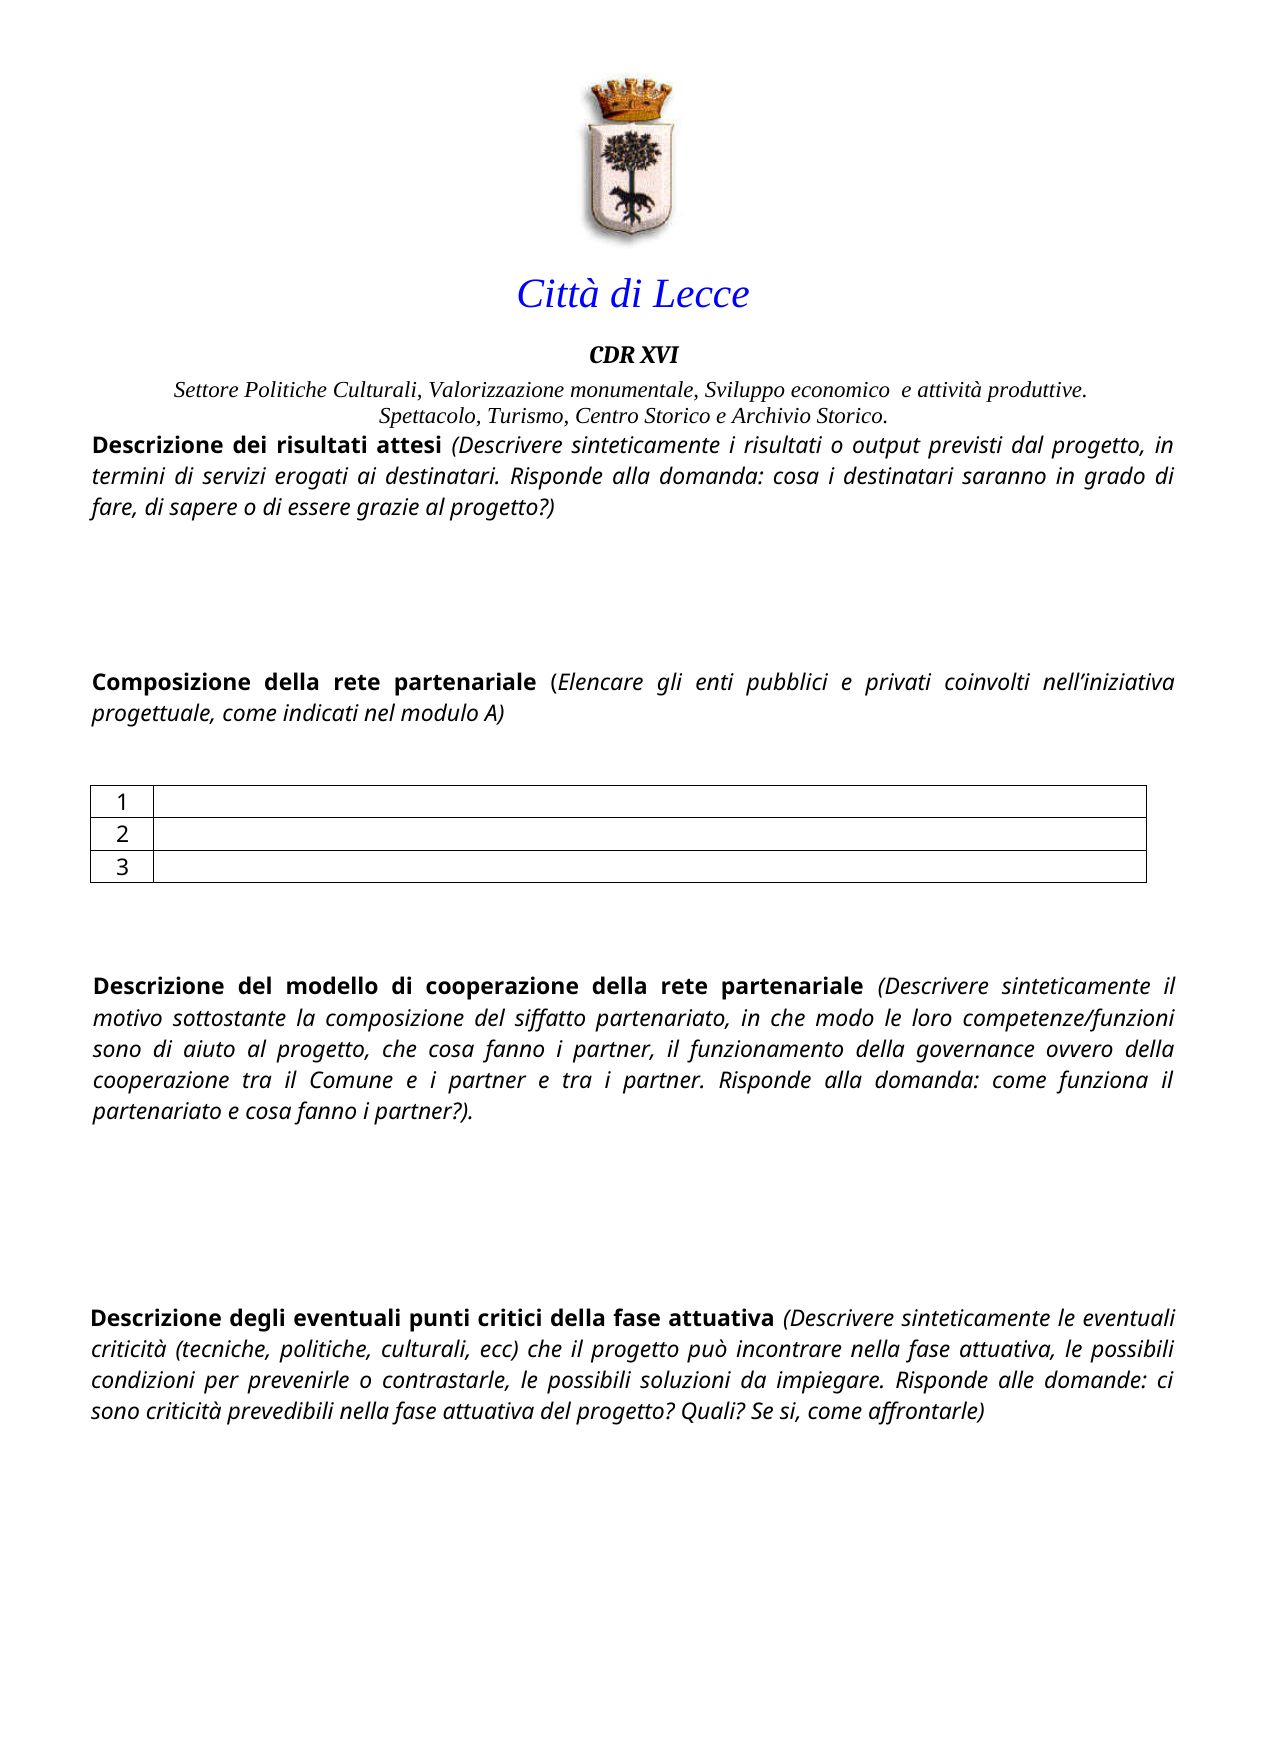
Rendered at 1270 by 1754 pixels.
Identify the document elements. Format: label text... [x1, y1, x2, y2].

text Descrizione degli eventuali punti critici della fase attuativa (Descrivere sinteticamente le eventuali criticità (tecniche, politiche, culturali, ecc) che il progetto può incontrare nella fase attuativa, le possibili condizioni per prevenirle o contrastarle, le possibili soluzioni da impiegare. Risponde alle domande: ci sono criticità prevedibili nella fase attuativa del progetto? Quali? Se si, come affrontarle) [90, 1302, 1178, 1427]
table_cell 2 [91, 818, 153, 849]
text Descrizione dei risultati attesi (Descrivere sinteticamente i risultati o output previsti dal progetto, in termini di servizi erogati ai destinatari. Risponde alla domanda: cosa i destinatari saranno in grado di fare, di sapere o di essere grazie al progetto?) [92, 429, 1178, 522]
text Composizione della rete partenariale (Elencare gli enti pubblici e privati coinvolti nell’iniziativa progettuale, come indicati nel modulo A) [92, 666, 1178, 729]
table_header [154, 786, 1146, 817]
table_cell [154, 851, 1146, 882]
table_header 1 [91, 786, 153, 817]
table_cell 3 [91, 851, 153, 882]
text Descrizione del modello di cooperazione della rete partenariale (Descrivere sinteticamente il motivo sottostante la composizione del siffatto partenariato, in che modo le loro competenze/funzioni sono di aiuto al progetto, che cosa fanno i partner, il funzionamento della governance ovvero della cooperazione tra il Comune e i partner e tra i partner. Risponde alla domanda: come funziona il partenariato e cosa fanno i partner?). [93, 970, 1178, 1127]
table_cell [154, 818, 1146, 849]
